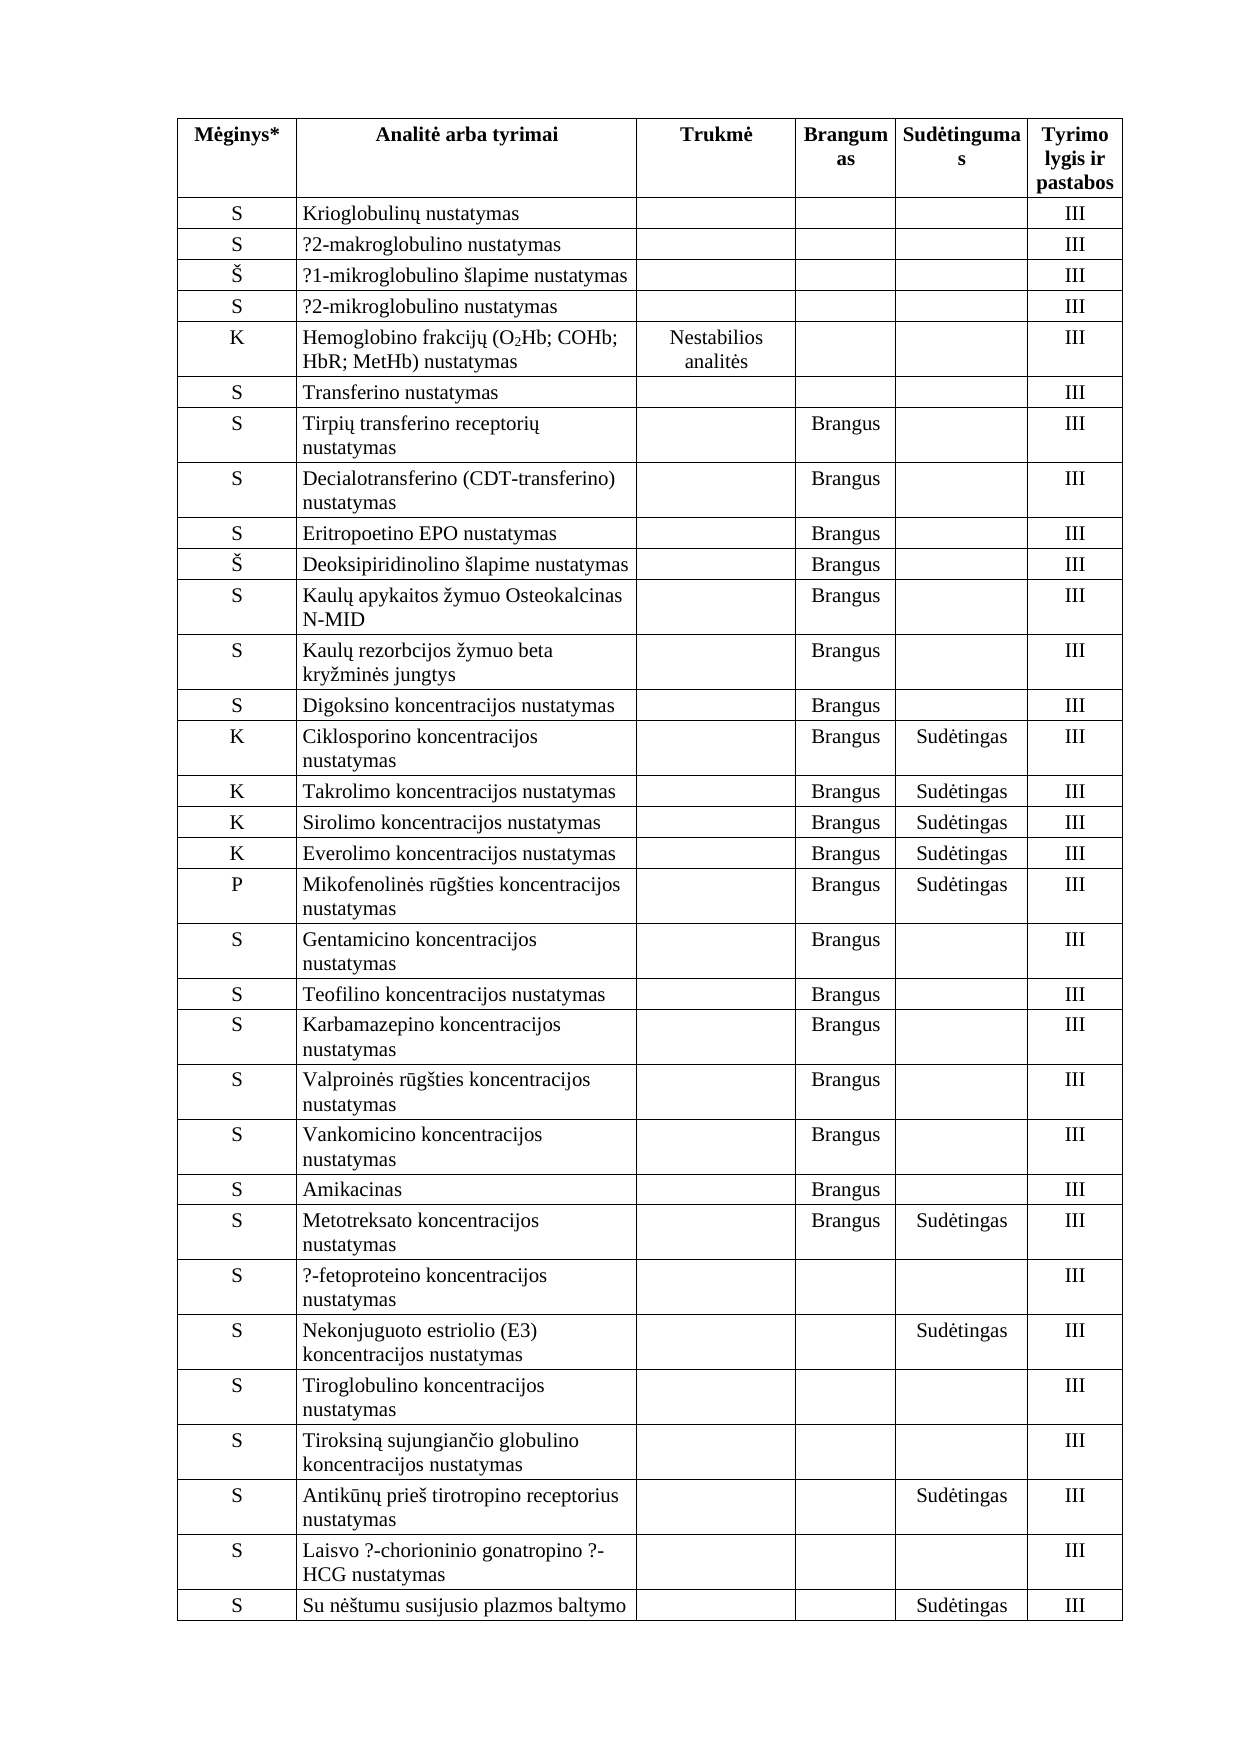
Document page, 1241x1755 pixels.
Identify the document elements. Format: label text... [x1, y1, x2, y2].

table_cell K [178, 721, 296, 775]
table_header Tyrimo lygis ir pastabos [1028, 119, 1122, 197]
table_cell Sudėtingas [896, 1205, 1027, 1259]
table_header Sudėtingumas [896, 119, 1027, 197]
table_cell [637, 377, 795, 407]
table_cell Brangus [796, 721, 895, 775]
table_cell Sudėtingas [896, 1590, 1027, 1620]
table_cell III [1028, 198, 1122, 228]
table_cell Sudėtingas [896, 1480, 1027, 1534]
table_cell Brangus [796, 838, 895, 867]
table_cell III [1028, 1120, 1122, 1173]
table_cell III [1028, 1010, 1122, 1063]
table_cell [637, 1065, 795, 1118]
table_cell S [178, 463, 296, 517]
table_cell [896, 979, 1027, 1008]
table_cell [637, 408, 795, 462]
table_cell [796, 1315, 895, 1369]
table_cell Sudėtingas [896, 838, 1027, 867]
table_cell III [1028, 229, 1122, 259]
table_header Brangumas [796, 119, 895, 197]
table_cell [637, 1260, 795, 1314]
table_cell Teofilino koncentracijos nustatymas [297, 979, 636, 1008]
table_cell Takrolimo koncentracijos nustatymas [297, 776, 636, 806]
table_cell Everolimo koncentracijos nustatymas [297, 838, 636, 867]
table_cell Brangus [796, 1205, 895, 1259]
table_cell [896, 322, 1027, 376]
table_cell Sudėtingas [896, 1315, 1027, 1369]
table_cell ?alfa-fetoproteino koncentracijos nustatymas [297, 1260, 636, 1314]
table_cell [796, 377, 895, 407]
table_cell Tiroksiną sujungiančio globulino koncentracijos nustatymas [297, 1425, 636, 1479]
table_cell S [178, 377, 296, 407]
table_cell [896, 260, 1027, 290]
table_cell [637, 1535, 795, 1589]
table_cell Brangus [796, 690, 895, 720]
table_cell III [1028, 1480, 1122, 1534]
table_cell [637, 580, 795, 634]
table_cell III [1028, 408, 1122, 462]
table_cell III [1028, 377, 1122, 407]
table_cell [637, 979, 795, 1008]
table_cell S [178, 580, 296, 634]
table_cell Brangus [796, 869, 895, 922]
table_cell Nestabilios analitės [637, 322, 795, 376]
table_cell [896, 1535, 1027, 1589]
table_cell [637, 1205, 795, 1259]
table_cell Eritropoetino EPO nustatymas [297, 518, 636, 548]
table_cell III [1028, 549, 1122, 579]
table_cell Krioglobulinų nustatymas [297, 198, 636, 228]
table_cell III [1028, 260, 1122, 290]
table_cell Sudėtingas [896, 869, 1027, 922]
table_cell [637, 635, 795, 689]
table_cell III [1028, 924, 1122, 977]
table_cell [637, 1010, 795, 1063]
table_cell [637, 260, 795, 290]
table_cell Brangus [796, 1120, 895, 1173]
table_cell [637, 291, 795, 321]
table_cell III [1028, 463, 1122, 517]
table_cell ?alfa2-makroglobulino nustatymas [297, 229, 636, 259]
table_cell [637, 1590, 795, 1620]
table_cell [896, 580, 1027, 634]
table_cell [637, 924, 795, 977]
table_cell Brangus [796, 408, 895, 462]
table_cell Nekonjuguoto estriolio (E3) koncentracijos nustatymas [297, 1315, 636, 1369]
table_cell S [178, 1120, 296, 1173]
table_cell Brangus [796, 807, 895, 837]
table_cell Š [178, 549, 296, 579]
table_cell [896, 1370, 1027, 1424]
table_cell S [178, 198, 296, 228]
table_cell S [178, 1425, 296, 1479]
table_cell S [178, 1535, 296, 1589]
table_cell [896, 229, 1027, 259]
table_cell [896, 1260, 1027, 1314]
table_cell III [1028, 721, 1122, 775]
table_cell Valproinės rūgšties koncentracijos nustatymas [297, 1065, 636, 1118]
table_cell [896, 690, 1027, 720]
table_cell [796, 198, 895, 228]
table_cell S [178, 229, 296, 259]
table_cell Decialotransferino (CDT-transferino) nustatymas [297, 463, 636, 517]
table_cell III [1028, 869, 1122, 922]
table_cell III [1028, 776, 1122, 806]
table_header Mėginys* [178, 119, 296, 197]
table_cell [637, 869, 795, 922]
table_cell [896, 549, 1027, 579]
table_cell [637, 549, 795, 579]
table_cell Antikūnų prieš tirotropino receptorius nustatymas [297, 1480, 636, 1534]
table_cell [637, 776, 795, 806]
table_cell Brangus [796, 635, 895, 689]
table_header Trukmė [637, 119, 795, 197]
table_cell S [178, 690, 296, 720]
table_cell [637, 1370, 795, 1424]
table_cell III [1028, 1315, 1122, 1369]
table_cell Brangus [796, 776, 895, 806]
table_cell [896, 198, 1027, 228]
table_cell Ciklosporino koncentracijos nustatymas [297, 721, 636, 775]
table_cell [896, 291, 1027, 321]
table_cell S [178, 1260, 296, 1314]
table_cell Gentamicino koncentracijos nustatymas [297, 924, 636, 977]
table_cell [896, 924, 1027, 977]
table_cell [637, 721, 795, 775]
table_cell III [1028, 838, 1122, 867]
table_cell [796, 1370, 895, 1424]
table_cell III [1028, 635, 1122, 689]
table_cell S [178, 1065, 296, 1118]
table_cell [896, 1425, 1027, 1479]
table_cell Brangus [796, 549, 895, 579]
table_cell Brangus [796, 924, 895, 977]
table_cell S [178, 1370, 296, 1424]
table_cell Deoksipiridinolino šlapime nustatymas [297, 549, 636, 579]
table_cell S [178, 1590, 296, 1620]
table_cell III [1028, 1370, 1122, 1424]
table_cell S [178, 518, 296, 548]
table_cell S [178, 1315, 296, 1369]
table_cell [637, 1315, 795, 1369]
table_cell S [178, 924, 296, 977]
table_cell Brangus [796, 518, 895, 548]
table_cell [637, 1120, 795, 1173]
table_cell K [178, 776, 296, 806]
table_cell III [1028, 1260, 1122, 1314]
table_cell [796, 322, 895, 376]
table_cell [796, 1260, 895, 1314]
table_cell [637, 807, 795, 837]
table_cell Metotreksato koncentracijos nustatymas [297, 1205, 636, 1259]
table_cell [637, 1175, 795, 1204]
table_cell ?beta2-mikroglobulino nustatymas [297, 291, 636, 321]
table_header Analitė arba tyrimai [297, 119, 636, 197]
table_cell [896, 635, 1027, 689]
table_cell S [178, 979, 296, 1008]
table_cell III [1028, 690, 1122, 720]
table_cell P [178, 869, 296, 922]
table_cell [796, 1590, 895, 1620]
table_cell [896, 463, 1027, 517]
table_cell [637, 1425, 795, 1479]
table_cell Digoksino koncentracijos nustatymas [297, 690, 636, 720]
table_cell S [178, 1205, 296, 1259]
table_cell Š [178, 260, 296, 290]
table_cell III [1028, 518, 1122, 548]
table_cell S [178, 1175, 296, 1204]
table_cell Kaulų apykaitos žymuo Osteokalcinas N-MID [297, 580, 636, 634]
table_cell [637, 838, 795, 867]
table_cell Sudėtingas [896, 776, 1027, 806]
table_cell Tirpių transferino receptorių nustatymas [297, 408, 636, 462]
table_cell Sudėtingas [896, 807, 1027, 837]
table_cell III [1028, 1425, 1122, 1479]
table_cell [637, 229, 795, 259]
table_cell III [1028, 1065, 1122, 1118]
table_cell Laisvo ?beta-chorioninio gonatropino ?beta-HCG nustatymas [297, 1535, 636, 1589]
table_cell Tiroglobulino koncentracijos nustatymas [297, 1370, 636, 1424]
table_cell [896, 377, 1027, 407]
table_cell K [178, 838, 296, 867]
table_cell [796, 1480, 895, 1534]
table_cell [637, 198, 795, 228]
table_cell Brangus [796, 1010, 895, 1063]
table_cell Transferino nustatymas [297, 377, 636, 407]
table_cell III [1028, 979, 1122, 1008]
table_cell Brangus [796, 1065, 895, 1118]
table_cell III [1028, 1205, 1122, 1259]
table_cell III [1028, 1535, 1122, 1589]
table_cell [896, 518, 1027, 548]
table_cell Hemoglobino frakcijų (O2Hb; COHb; HbR; MetHb) nustatymas [297, 322, 636, 376]
table_cell Su nėštumu susijusio plazmos baltymo [297, 1590, 636, 1620]
table_cell Mikofenolinės rūgšties koncentracijos nustatymas [297, 869, 636, 922]
table_cell S [178, 1010, 296, 1063]
table_cell K [178, 807, 296, 837]
table_cell [637, 518, 795, 548]
table_cell [796, 291, 895, 321]
table_cell Brangus [796, 463, 895, 517]
table_cell III [1028, 291, 1122, 321]
table_cell [637, 463, 795, 517]
table_cell [896, 1065, 1027, 1118]
table_cell Amikacinas [297, 1175, 636, 1204]
table_cell [896, 408, 1027, 462]
table_cell Brangus [796, 580, 895, 634]
table_cell Sudėtingas [896, 721, 1027, 775]
table_cell [796, 1535, 895, 1589]
table_cell III [1028, 807, 1122, 837]
table_cell [896, 1175, 1027, 1204]
table_cell [796, 229, 895, 259]
table_cell Kaulų rezorbcijos žymuo beta kryžminės jungtys [297, 635, 636, 689]
table_cell [796, 260, 895, 290]
table_cell S [178, 408, 296, 462]
table_cell K [178, 322, 296, 376]
table_cell III [1028, 1590, 1122, 1620]
table_cell Brangus [796, 979, 895, 1008]
table_cell ?alfa1-mikroglobulino šlapime nustatymas [297, 260, 636, 290]
table_cell [896, 1010, 1027, 1063]
table_cell [896, 1120, 1027, 1173]
table_cell Karbamazepino koncentracijos nustatymas [297, 1010, 636, 1063]
table_cell III [1028, 580, 1122, 634]
table_cell S [178, 635, 296, 689]
table_cell S [178, 1480, 296, 1534]
table_cell [637, 690, 795, 720]
table_cell S [178, 291, 296, 321]
table_cell [637, 1480, 795, 1534]
table_cell III [1028, 322, 1122, 376]
table_cell Sirolimo koncentracijos nustatymas [297, 807, 636, 837]
table_cell III [1028, 1175, 1122, 1204]
table_cell Brangus [796, 1175, 895, 1204]
table_cell Vankomicino koncentracijos nustatymas [297, 1120, 636, 1173]
table_cell [796, 1425, 895, 1479]
